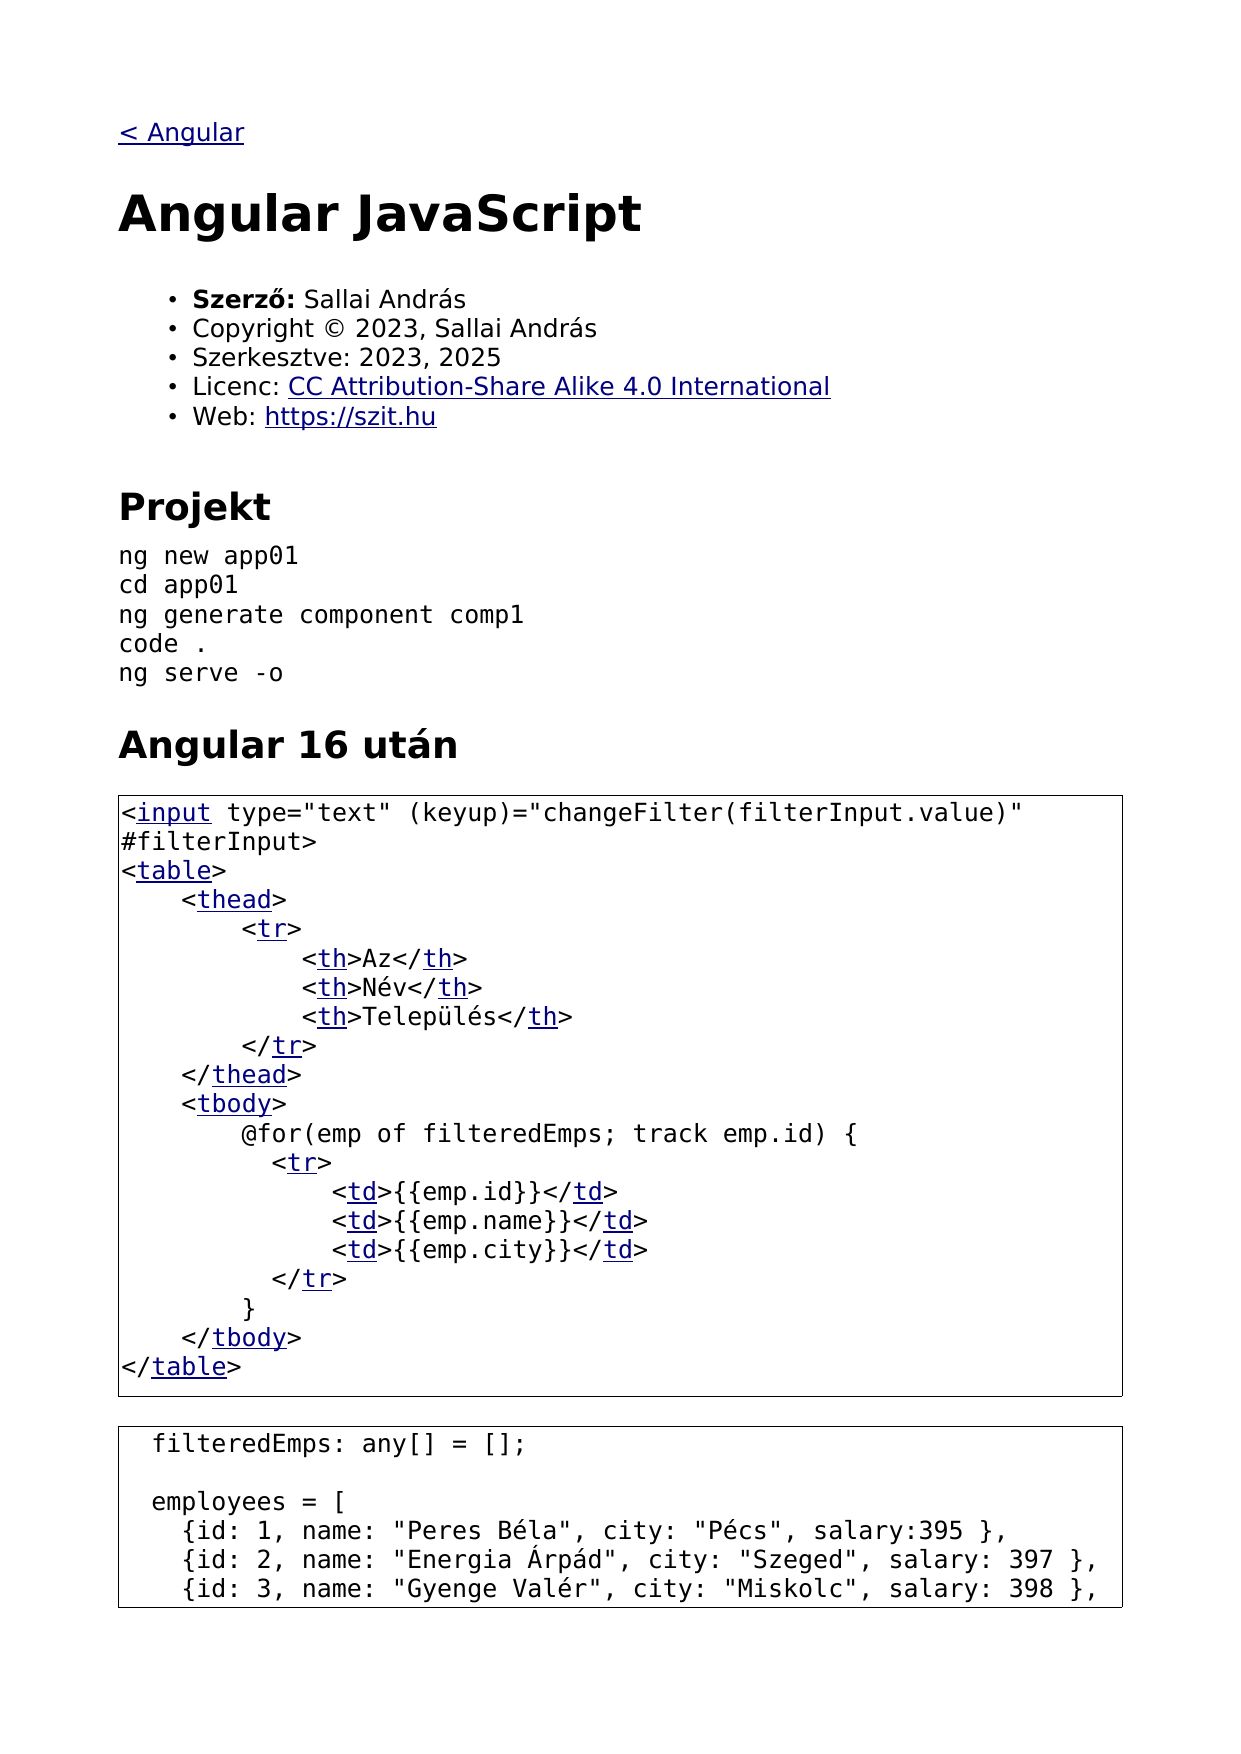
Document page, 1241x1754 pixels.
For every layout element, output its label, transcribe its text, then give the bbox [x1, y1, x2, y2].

table_header <input type="text" (keyup)="changeFilter(filterInput.value)" #filterInput> <table> <thead> <tr> <th>Az</th> <th>Név</th> <th>Település</th> </tr> </thead> <tbody> @for(emp of filteredEmps; track emp.id) { <tr> <td>{{emp.id}}</td> <td>{{emp.name}}</td> <td>{{emp.city}}</td> </tr> } </tbody> </table> [119, 796, 1122, 1396]
text < Angular [118, 118, 1122, 147]
table_header filteredEmps: any[] = []; employees = [ {id: 1, name: "Peres Béla", city: "Pécs", salary:395 }, {id: 2, name: "Energia Árpád", city: "Szeged", salary: 397 }, {id: 3, name: "Gyenge Valér", city: "Miskolc", salary: 398 }, [119, 1427, 1122, 1607]
list Copyright © 2023, Sallai András [177, 314, 1122, 343]
list Licenc: CC Attribution-Share Alike 4.0 International [177, 372, 1122, 402]
subtitle Angular JavaScript [118, 185, 1122, 243]
subtitle Projekt [118, 485, 1122, 529]
list Szerkesztve: 2023, 2025 [177, 343, 1122, 372]
list Web: https://szit.hu [177, 402, 1122, 431]
text ng new app01 cd app01 ng generate component comp1 code . ng serve -o [118, 541, 1122, 687]
list Szerző: Sallai András [177, 285, 1122, 314]
subtitle Angular 16 után [118, 724, 1122, 768]
